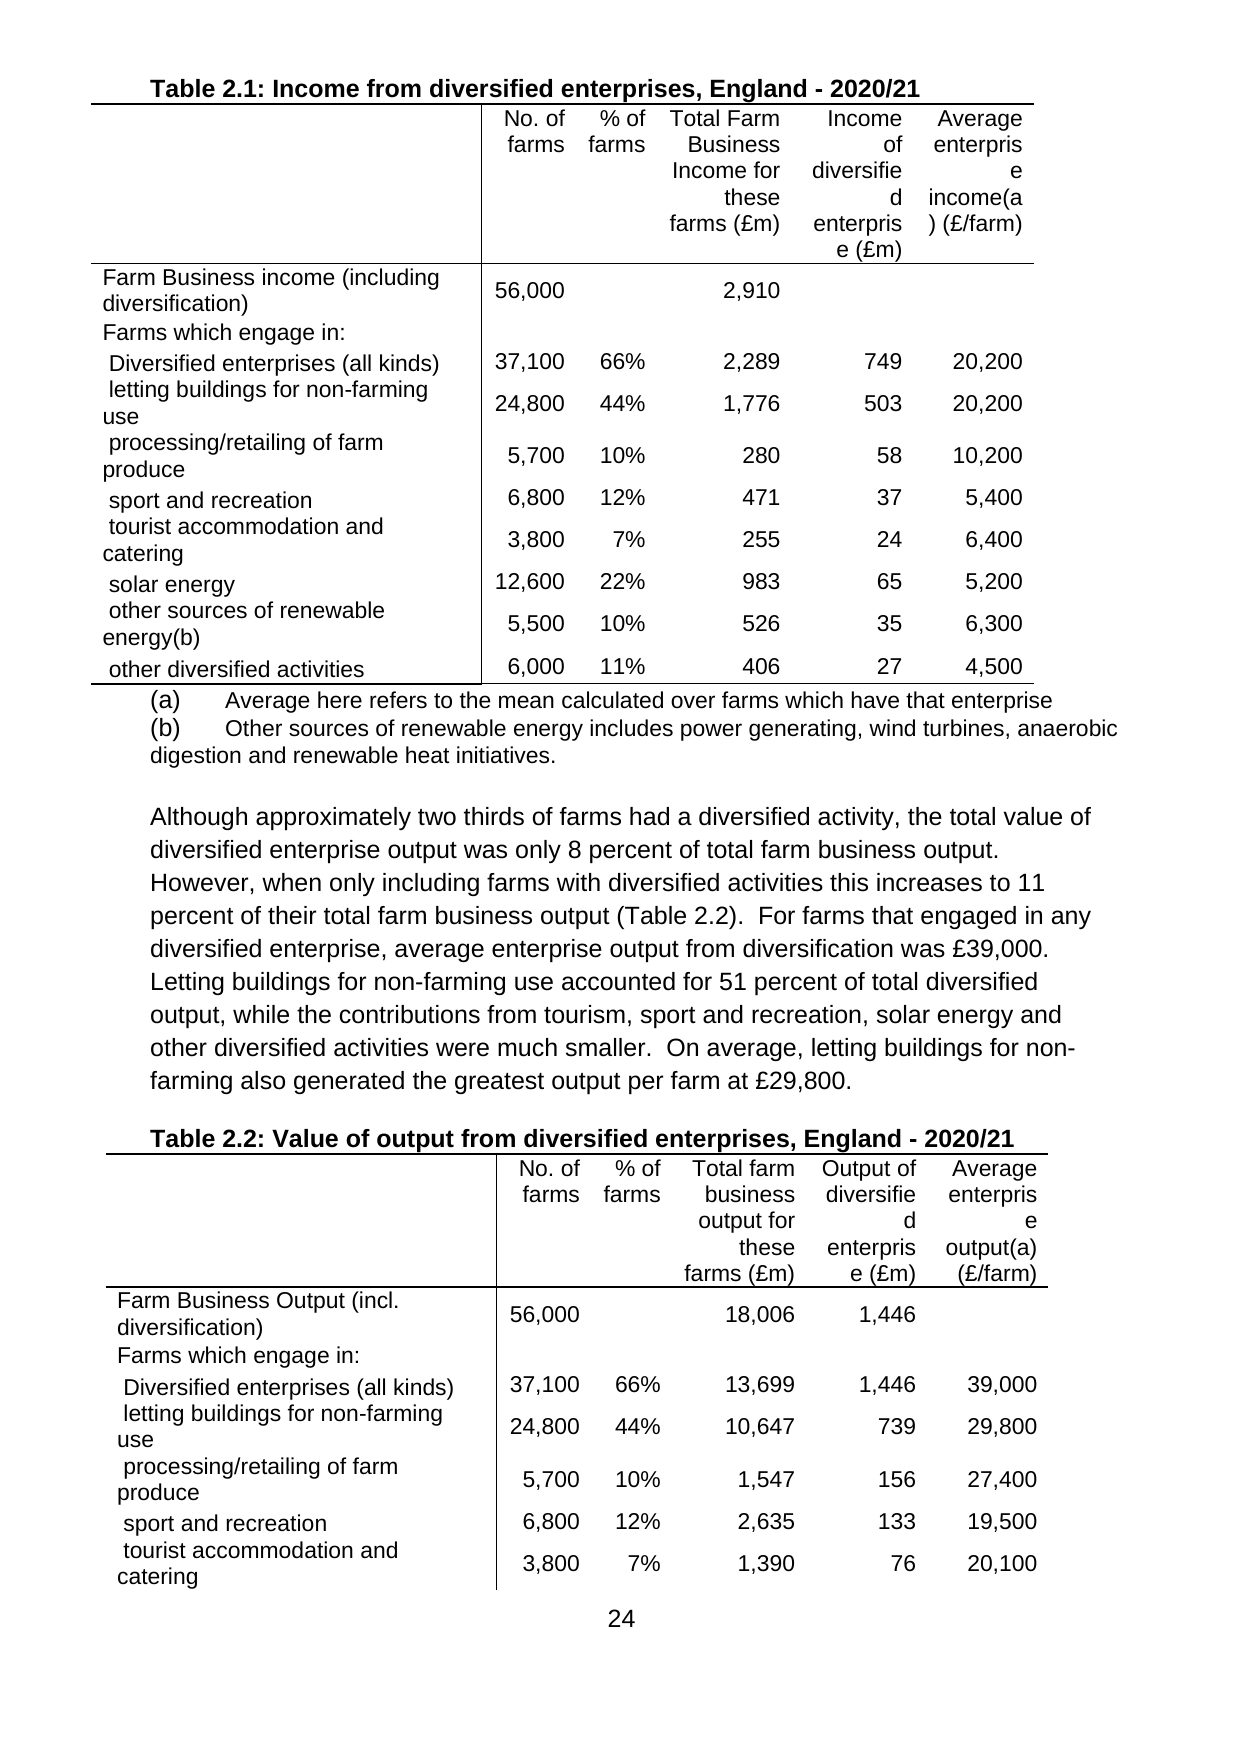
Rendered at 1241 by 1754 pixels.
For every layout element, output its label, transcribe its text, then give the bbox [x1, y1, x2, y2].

table_header Total Farm Business Income for these farms (£m) [656, 105, 791, 263]
table_cell 526 [656, 597, 791, 650]
table_cell sport and recreation [91, 482, 481, 513]
table_cell 37,100 [482, 345, 576, 376]
table_cell 20,200 [913, 345, 1034, 376]
table_cell [927, 1288, 1048, 1340]
table_cell 3,800 [482, 513, 576, 566]
table_cell Farms which engage in: [106, 1340, 496, 1369]
table_header Output of diversified enterprise (£m) [806, 1155, 927, 1286]
table_cell 58 [791, 429, 913, 482]
list Average here refers to the mean calculated over farms which have that enterprise [150, 685, 1122, 713]
table_header Average enterprise output(a) (£/farm) [927, 1155, 1048, 1286]
table_cell Diversified enterprises (all kinds) [91, 345, 481, 376]
table_cell 749 [791, 345, 913, 376]
table_cell tourist accommodation and catering [91, 513, 481, 566]
table_cell 6,800 [482, 482, 576, 513]
table_cell [791, 264, 913, 316]
table_header % of farms [576, 105, 656, 263]
subtitle Table 2.2: Value of output from diversified enterprises, England - 2020/21 [150, 1124, 1093, 1152]
table_cell 983 [656, 566, 791, 597]
table_cell 10% [576, 429, 656, 482]
table_cell [927, 1340, 1048, 1369]
table_cell [482, 316, 576, 345]
table_cell 24,800 [497, 1400, 591, 1453]
table_cell 5,700 [482, 429, 576, 482]
table_cell 76 [806, 1537, 927, 1589]
table_cell 739 [806, 1400, 927, 1453]
list Other sources of renewable energy includes power generating, wind turbines, anaerobic digestion and renewable heat initiatives. [150, 713, 1122, 768]
table_cell 29,800 [927, 1400, 1048, 1453]
table_cell 27,400 [927, 1453, 1048, 1506]
table_cell Diversified enterprises (all kinds) [106, 1369, 496, 1400]
table_cell 37,100 [497, 1369, 591, 1400]
table_cell 66% [576, 345, 656, 376]
table_cell [576, 316, 656, 345]
table_cell processing/retailing of farm produce [91, 429, 481, 482]
table_cell 20,200 [913, 376, 1034, 429]
table_cell 1,446 [806, 1369, 927, 1400]
table_cell 66% [591, 1369, 672, 1400]
table_cell 5,500 [482, 597, 576, 650]
table_cell 6,000 [482, 650, 576, 683]
table_cell sport and recreation [106, 1506, 496, 1537]
table_cell [913, 264, 1034, 316]
table_cell 1,547 [672, 1453, 806, 1506]
table_cell 24 [791, 513, 913, 566]
table_cell 2,910 [656, 264, 791, 316]
table_cell 6,300 [913, 597, 1034, 650]
table_header % of farms [591, 1155, 672, 1286]
text Although approximately two thirds of farms had a diversified activity, the total value of diversified enterprise output was only 8 percent of total farm business output. However, when only including farms with diversified activities this increases to 11 percent of their total farm business output (Table 2.2). For farms that engaged in any diversified enterprise, average enterprise output from diversification was £39,000. Letting buildings for non-farming use accounted for 51 percent of total diversified output, while the contributions from tourism, sport and recreation, solar energy and other diversified activities were much smaller. On average, letting buildings for non-farming also generated the greatest output per farm at £29,800. [150, 802, 1093, 1094]
table_cell 10,647 [672, 1400, 806, 1453]
table_header Total farm business output for these farms (£m) [672, 1155, 806, 1286]
table_cell [591, 1288, 672, 1340]
table_cell 1,776 [656, 376, 791, 429]
table_cell 13,699 [672, 1369, 806, 1400]
table_cell [591, 1340, 672, 1369]
table_cell 18,006 [672, 1288, 806, 1340]
table_cell 471 [656, 482, 791, 513]
table_cell 22% [576, 566, 656, 597]
table_cell 44% [576, 376, 656, 429]
table_cell 133 [806, 1506, 927, 1537]
table_cell 20,100 [927, 1537, 1048, 1589]
table_cell [791, 316, 913, 345]
table_header No. of farms [482, 105, 576, 263]
table_cell 44% [591, 1400, 672, 1453]
table_header Income of diversified enterprise (£m) [791, 105, 913, 263]
table_cell [497, 1340, 591, 1369]
table_cell 5,200 [913, 566, 1034, 597]
table_header [91, 105, 481, 263]
table_header Average enterprise income(a) (£/farm) [913, 105, 1034, 263]
table_cell 6,400 [913, 513, 1034, 566]
table_cell [656, 316, 791, 345]
table_cell 56,000 [497, 1288, 591, 1340]
table_header No. of farms [497, 1155, 591, 1286]
table_cell 56,000 [482, 264, 576, 316]
table_cell 65 [791, 566, 913, 597]
table_cell 1,390 [672, 1537, 806, 1589]
table_header [106, 1155, 496, 1286]
table_cell 280 [656, 429, 791, 482]
table_cell 3,800 [497, 1537, 591, 1589]
table_cell 35 [791, 597, 913, 650]
table_cell 12,600 [482, 566, 576, 597]
table_cell letting buildings for non-farming use [91, 376, 481, 429]
table_cell 7% [591, 1537, 672, 1589]
table_cell Farms which engage in: [91, 316, 481, 345]
table_cell [672, 1340, 806, 1369]
table_cell processing/retailing of farm produce [106, 1453, 496, 1506]
table_cell 11% [576, 650, 656, 683]
table_cell 156 [806, 1453, 927, 1506]
table_cell 24,800 [482, 376, 576, 429]
table_cell 2,289 [656, 345, 791, 376]
table_cell 4,500 [913, 650, 1034, 683]
table_cell letting buildings for non-farming use [106, 1400, 496, 1453]
table_cell 1,446 [806, 1288, 927, 1340]
table_cell 12% [591, 1506, 672, 1537]
table_cell 5,400 [913, 482, 1034, 513]
table_cell 5,700 [497, 1453, 591, 1506]
table_cell 19,500 [927, 1506, 1048, 1537]
table_cell 12% [576, 482, 656, 513]
table_cell 10% [591, 1453, 672, 1506]
table_cell [806, 1340, 927, 1369]
subtitle Table 2.1: Income from diversified enterprises, England - 2020/21 [150, 74, 1093, 102]
table_cell solar energy [91, 566, 481, 597]
table_cell 2,635 [672, 1506, 806, 1537]
table_cell other diversified activities [91, 650, 481, 683]
table_cell 255 [656, 513, 791, 566]
table_cell other sources of renewable energy(b) [91, 597, 481, 650]
table_cell Farm Business income (including diversification) [91, 264, 481, 316]
table_cell 27 [791, 650, 913, 683]
table_cell 6,800 [497, 1506, 591, 1537]
table_cell 39,000 [927, 1369, 1048, 1400]
table_cell 406 [656, 650, 791, 683]
table_cell Farm Business Output (incl. diversification) [106, 1288, 496, 1340]
table_cell 10% [576, 597, 656, 650]
table_cell 7% [576, 513, 656, 566]
table_cell tourist accommodation and catering [106, 1537, 496, 1589]
table_cell 503 [791, 376, 913, 429]
table_cell 37 [791, 482, 913, 513]
table_cell [576, 264, 656, 316]
table_cell 10,200 [913, 429, 1034, 482]
table_cell [913, 316, 1034, 345]
